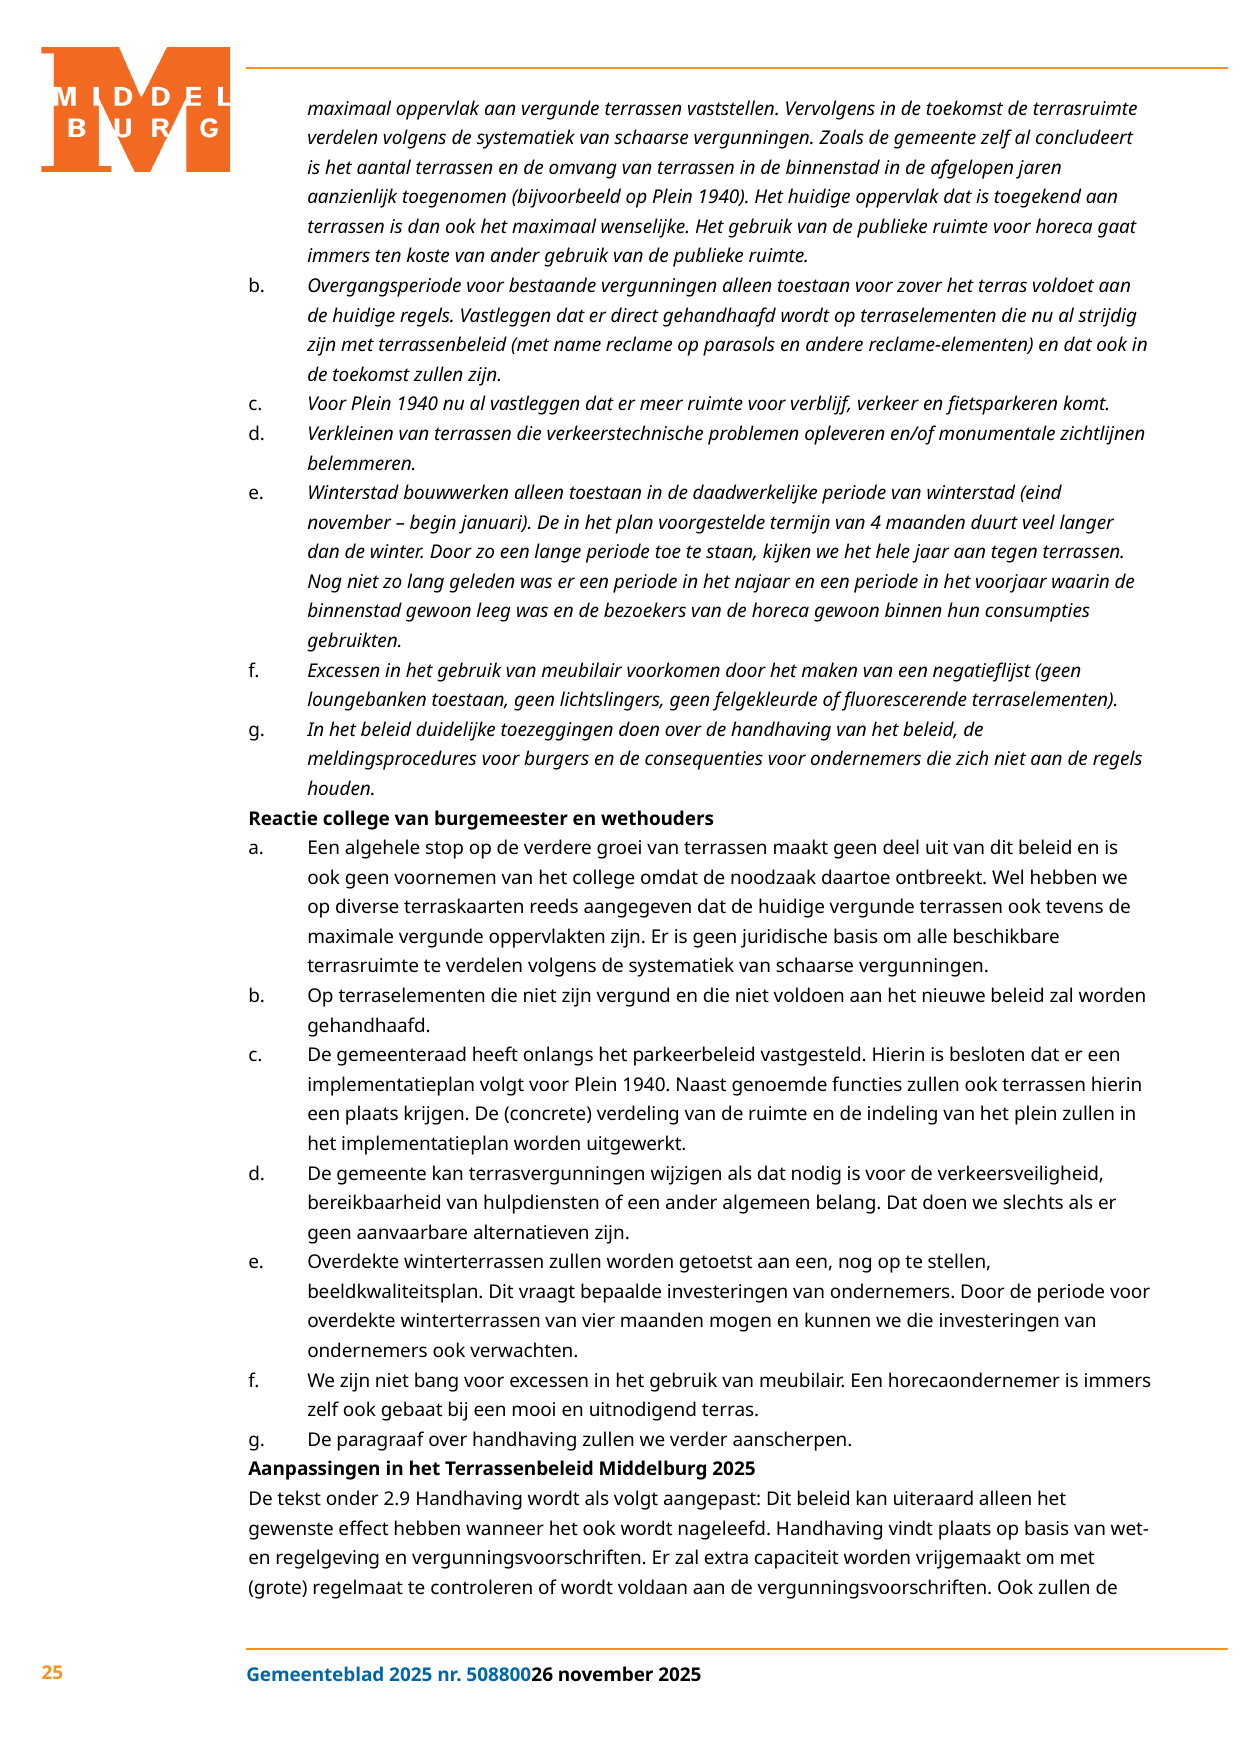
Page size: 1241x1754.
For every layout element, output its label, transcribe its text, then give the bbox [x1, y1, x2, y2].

list We zijn niet bang voor excessen in het gebruik van meubilair. Een horecaondernemer is immers zelf ook gebaat bij een mooi en uitnodigend terras. [248, 1367, 1152, 1422]
list Winterstad bouwwerken alleen toestaan in de daadwerkelijke periode van winterstad (eind november – begin januari). De in het plan voorgestelde termijn van 4 maanden duurt veel langer dan de winter. Door zo een lange periode toe te staan, kijken we het hele jaar aan tegen terrassen. Nog niet zo lang geleden was er een periode in het najaar en een periode in het voorjaar waarin de binnenstad gewoon leeg was en de bezoekers van de horeca gewoon binnen hun consumpties gebruikten. [248, 479, 1152, 653]
list Een algehele stop op de verdere groei van terrassen maakt geen deel uit van dit beleid en is ook geen voornemen van het college omdat de noodzaak daartoe ontbreekt. Wel hebben we op diverse terraskaarten reeds aangegeven dat de huidige vergunde terrassen ook tevens de maximale vergunde oppervlakten zijn. Er is geen juridische basis om alle beschikbare terrasruimte te verdelen volgens de systematiek van schaarse vergunningen. [248, 834, 1152, 978]
list In het beleid duidelijke toezeggingen doen over de handhaving van het beleid, de meldingsprocedures voor burgers en de consequenties voor ondernemers die zich niet aan de regels houden. [248, 716, 1152, 801]
list maximaal oppervlak aan vergunde terrassen vaststellen. Vervolgens in de toekomst de terrasruimte verdelen volgens de systematiek van schaarse vergunningen. Zoals de gemeente zelf al concludeert is het aantal terrassen en de omvang van terrassen in de binnenstad in de afgelopen jaren aanzienlijk toegenomen (bijvoorbeeld op Plein 1940). Het huidige oppervlak dat is toegekend aan terrassen is dan ook het maximaal wenselijke. Het gebruik van de publieke ruimte voor horeca gaat immers ten koste van ander gebruik van de publieke ruimte. [248, 95, 1152, 268]
list Overdekte winterterrassen zullen worden getoetst aan een, nog op te stellen, beeldkwaliteitsplan. Dit vraagt bepaalde investeringen van ondernemers. Door de periode voor overdekte winterterrassen van vier maanden mogen en kunnen we die investeringen van ondernemers ook verwachten. [248, 1248, 1152, 1363]
picture [41, 47, 231, 172]
list Voor Plein 1940 nu al vastleggen dat er meer ruimte voor verblijf, verkeer en fietsparkeren komt. [248, 391, 1152, 416]
list Verkleinen van terrassen die verkeerstechnische problemen opleveren en/of monumentale zichtlijnen belemmeren. [248, 420, 1152, 476]
text Aanpassingen in het Terrassenbeleid Middelburg 2025 [248, 1456, 1152, 1481]
list Op terraselementen die niet zijn vergund en die niet voldoen aan het nieuwe beleid zal worden gehandhaafd. [248, 982, 1152, 1038]
list Excessen in het gebruik van meubilair voorkomen door het maken van een negatieflijst (geen loungebanken toestaan, geen lichtslingers, geen felgekleurde of fluorescerende terraselementen). [248, 657, 1152, 712]
list Overgangsperiode voor bestaande vergunningen alleen toestaan voor zover het terras voldoet aan de huidige regels. Vastleggen dat er direct gehandhaafd wordt op terraselementen die nu al strijdig zijn met terrassenbeleid (met name reclame op parasols en andere reclame-elementen) en dat ook in de toekomst zullen zijn. [248, 272, 1152, 387]
list De gemeenteraad heeft onlangs het parkeerbeleid vastgesteld. Hierin is besloten dat er een implementatieplan volgt voor Plein 1940. Naast genoemde functies zullen ook terrassen hierin een plaats krijgen. De (concrete) verdeling van de ruimte en de indeling van het plein zullen in het implementatieplan worden uitgewerkt. [248, 1041, 1152, 1156]
text Reactie college van burgemeester en wethouders [248, 805, 1152, 831]
list De paragraaf over handhaving zullen we verder aanscherpen. [248, 1426, 1152, 1452]
list De gemeente kan terrasvergunningen wijzigen als dat nodig is voor de verkeersveiligheid, bereikbaarheid van hulpdiensten of een ander algemeen belang. Dat doen we slechts als er geen aanvaarbare alternatieven zijn. [248, 1160, 1152, 1245]
text De tekst onder 2.9 Handhaving wordt als volgt aangepast: Dit beleid kan uiteraard alleen het gewenste effect hebben wanneer het ook wordt nageleefd. Handhaving vindt plaats op basis van wet- en regelgeving en vergunningsvoorschriften. Er zal extra capaciteit worden vrijgemaakt om met (grote) regelmaat te controleren of wordt voldaan aan de vergunningsvoorschriften. Ook zullen de [248, 1485, 1152, 1600]
